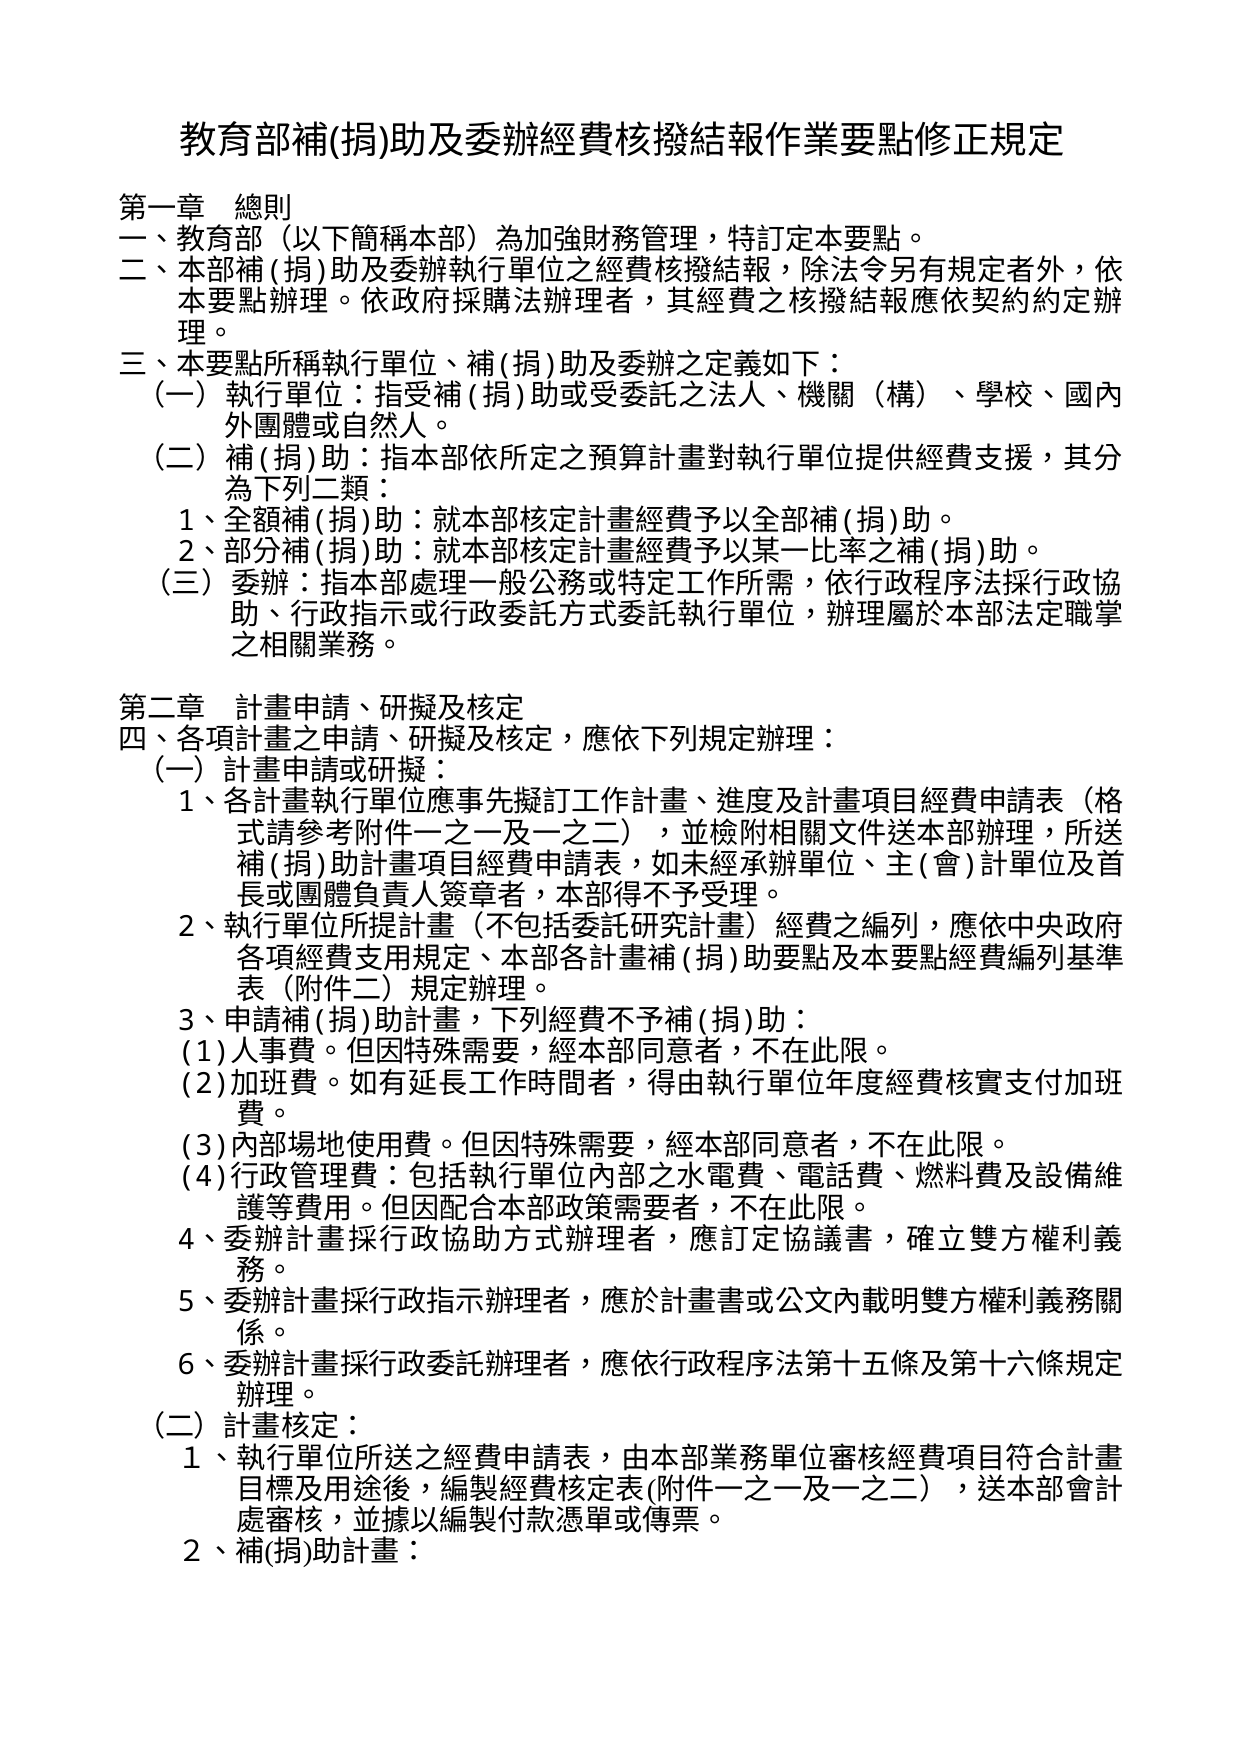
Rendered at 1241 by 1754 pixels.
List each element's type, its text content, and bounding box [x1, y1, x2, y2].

text （二）補(捐)助：指本部依所定之預算計畫對執行單位提供經費支援，其分為下列二類： [136, 443, 1125, 506]
list 部分補(捐)助：就本部核定計畫經費予以某一比率之補(捐)助。 [177, 537, 1125, 568]
text 教育部補(捐)助及委辦經費核撥結報作業要點修正規定 [118, 118, 1125, 162]
text 一、教育部（以下簡稱本部）為加強財務管理，特訂定本要點。 [118, 224, 1125, 256]
text 第二章 計畫申請、研擬及核定 [118, 693, 1125, 724]
list 全額補(捐)助：就本部核定計畫經費予以全部補(捐)助。 [177, 506, 1125, 537]
list 各計畫執行單位應事先擬訂工作計畫、進度及計畫項目經費申請表（格式請參考附件一之一及一之二），並檢附相關文件送本部辦理，所送補(捐)助計畫項目經費申請表，如未經承辦單位、主(會)計單位及首長或團體負責人簽章者，本部得不予受理。 [177, 787, 1125, 912]
text （一）計畫申請或研擬： [136, 756, 1125, 787]
list 委辦計畫採行政委託辦理者，應依行政程序法第十五條及第十六條規定辦理。 [177, 1349, 1125, 1412]
list 內部場地使用費。但因特殊需要，經本部同意者，不在此限。 [177, 1131, 1125, 1162]
list 委辦計畫採行政指示辦理者，應於計畫書或公文內載明雙方權利義務關係。 [177, 1287, 1125, 1349]
list 人事費。但因特殊需要，經本部同意者，不在此限。 [177, 1037, 1125, 1068]
list 加班費。如有延長工作時間者，得由執行單位年度經費核實支付加班費。 [177, 1068, 1125, 1131]
list 行政管理費：包括執行單位內部之水電費、電話費、燃料費及設備維護等費用。但因配合本部政策需要者，不在此限。 [177, 1162, 1125, 1224]
text （二）計畫核定： [136, 1412, 1125, 1443]
text 三、本要點所稱執行單位、補(捐)助及委辦之定義如下： [118, 349, 1125, 381]
text （一）執行單位：指受補(捐)助或受委託之法人、機關（構）、學校、國內外團體或自然人。 [136, 381, 1125, 443]
text 第一章 總則 [118, 193, 1125, 224]
list 申請補(捐)助計畫，下列經費不予補(捐)助： [177, 1006, 1125, 1037]
text （三）委辦：指本部處理一般公務或特定工作所需，依行政程序法採行政協助、行政指示或行政委託方式委託執行單位，辦理屬於本部法定職掌之相關業務。 [142, 568, 1125, 662]
list 委辦計畫採行政協助方式辦理者，應訂定協議書，確立雙方權利義 務。 [177, 1224, 1125, 1287]
list 執行單位所提計畫（不包括委託研究計畫）經費之編列，應依中央政府各項經費支用規定、本部各計畫補(捐)助要點及本要點經費編列基準表（附件二）規定辦理。 [177, 912, 1125, 1006]
text １、執行單位所送之經費申請表，由本部業務單位審核經費項目符合計畫目標及用途後，編製經費核定表(附件一之一及一之二），送本部會計處審核，並據以編製付款憑單或傳票。 [177, 1443, 1125, 1537]
text 四、各項計畫之申請、研擬及核定，應依下列規定辦理： [118, 724, 1125, 756]
text 二、本部補(捐)助及委辦執行單位之經費核撥結報，除法令另有規定者外，依本要點辦理。依政府採購法辦理者，其經費之核撥結報應依契約約定辦理。 [118, 256, 1125, 349]
text ２、補(捐)助計畫： [177, 1537, 1125, 1568]
